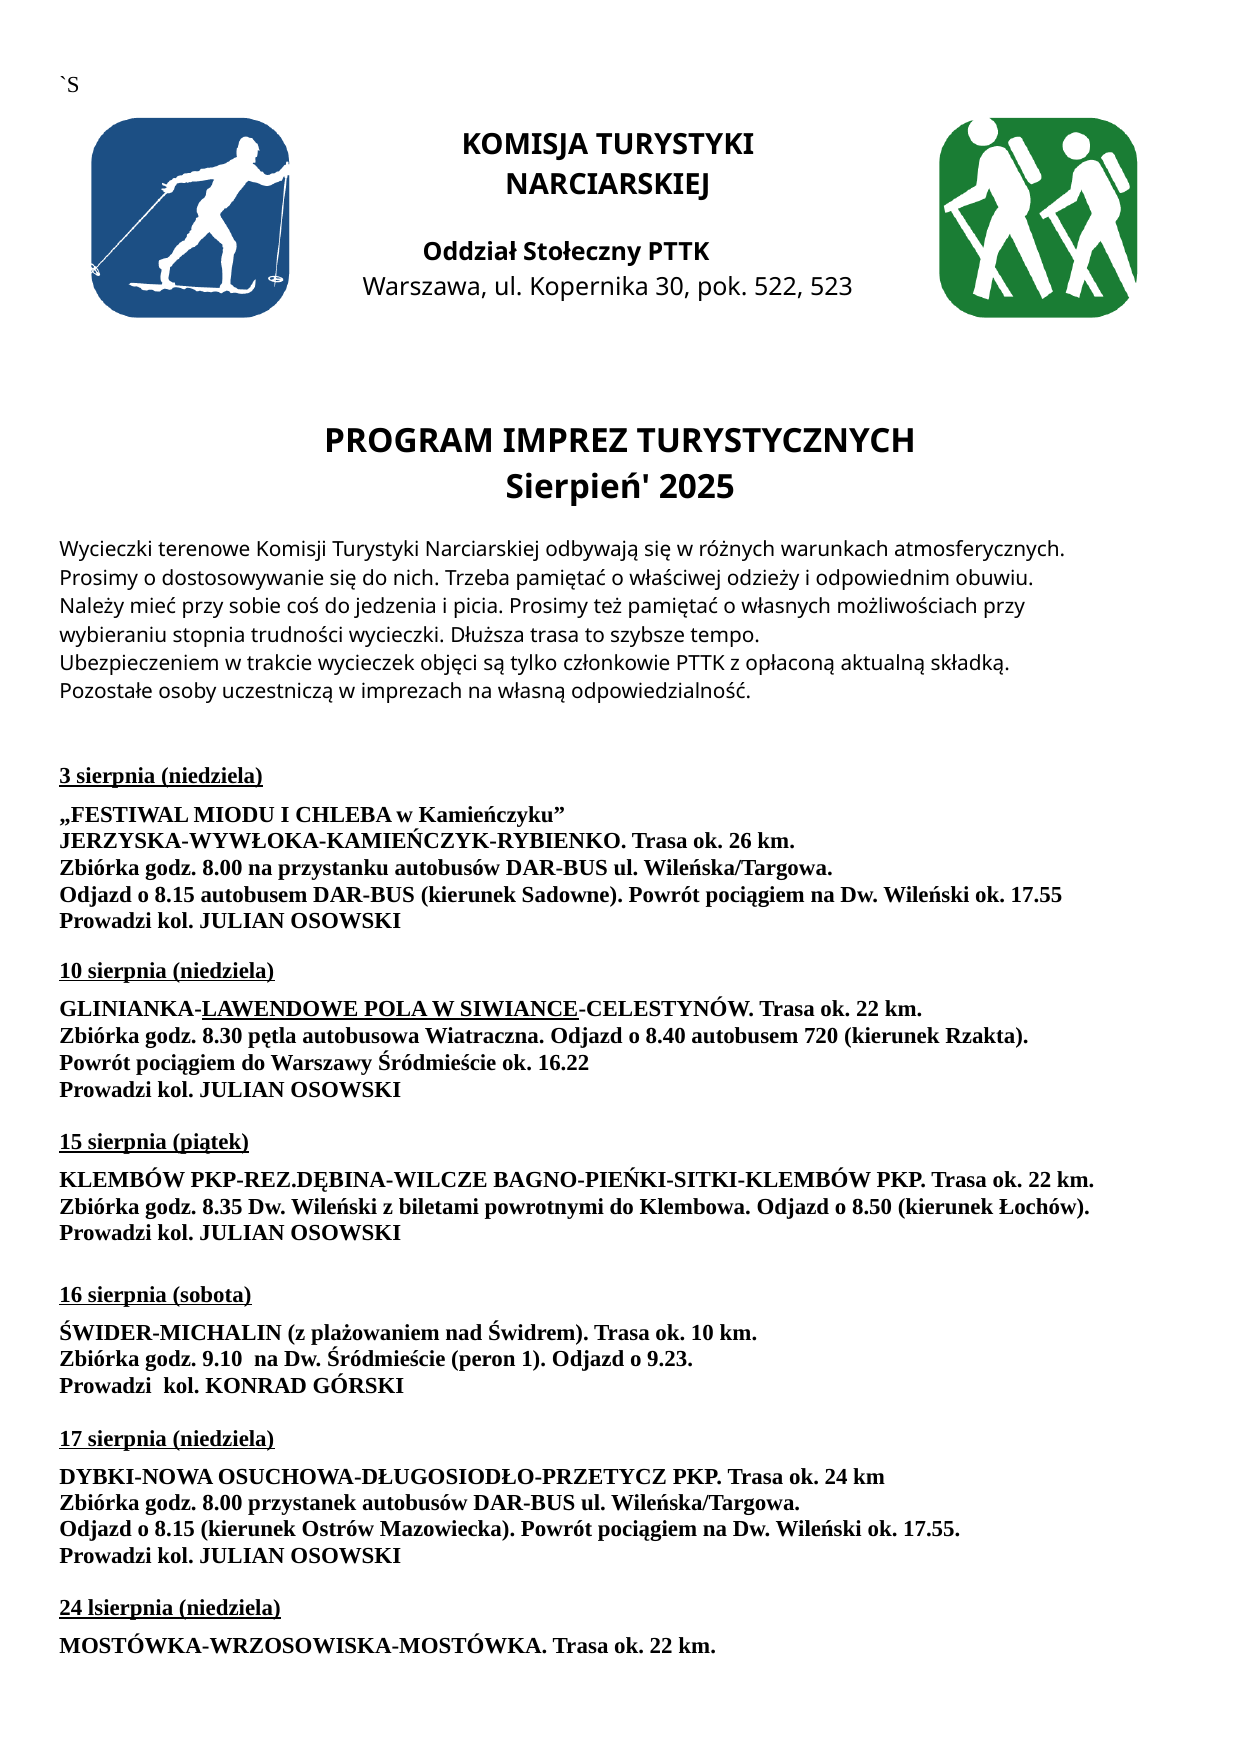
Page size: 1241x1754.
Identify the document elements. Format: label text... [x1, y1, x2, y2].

table_header [908, 97, 918, 338]
text 15 sierpnia (piątek) [59, 1128, 1181, 1155]
text PROGRAM IMPREZ TURYSTYCZNYCH [59, 417, 1181, 463]
text 3 sierpnia (niedziela) [59, 762, 1074, 789]
text 16 sierpnia (sobota) [59, 1281, 1181, 1307]
text Zbiórka godz. 8.30 pętla autobusowa Wiatraczna. Odjazd o 8.40 autobusem 720 (kierunek Rzakta). [59, 1022, 1181, 1049]
text Ubezpieczeniem w trakcie wycieczek objęci są tylko członkowie PTTK z opłaconą aktualną składką. Pozostałe osoby uczestniczą w imprezach na własną odpowiedzialność. [59, 648, 1074, 705]
text GLINIANKA-LAWENDOWE POLA W SIWIANCE-CELESTYNÓW. Trasa ok. 22 km. [59, 995, 1181, 1022]
text Zbiórka godz. 8.00 przystanek autobusów DAR-BUS ul. Wileńska/Targowa. [59, 1489, 1095, 1515]
text Prowadzi kol. JULIAN OSOWSKI [59, 1076, 1181, 1102]
text Prowadzi kol. JULIAN OSOWSKI [59, 1219, 1181, 1246]
text Prowadzi kol. JULIAN OSOWSKI [59, 907, 1181, 934]
text Zbiórka godz. 9.10 na Dw. Śródmieście (peron 1). Odjazd o 9.23. [59, 1346, 1181, 1372]
table_header KOMISJA TURYSTYKI NARCIARSKIEJ Oddział Stołeczny PTTK Warszawa, ul. Kopernika 30, pok. 522, 523 [308, 97, 907, 338]
text ŚWIDER-MICHALIN (z plażowaniem nad Świdrem). Trasa ok. 10 km. [59, 1319, 1181, 1346]
text „FESTIWAL MIODU I CHLEBA w Kamieńczyku” [59, 801, 1181, 827]
text DYBKI-NOWA OSUCHOWA-DŁUGOSIODŁO-PRZETYCZ PKP. Trasa ok. 24 km [59, 1463, 1095, 1489]
text `S [59, 71, 1181, 97]
text KLEMBÓW PKP-REZ.DĘBINA-WILCZE BAGNO-PIEŃKI-SITKI-KLEMBÓW PKP. Trasa ok. 22 km. [59, 1167, 1181, 1193]
text 10 sierpnia (niedziela) [59, 957, 1181, 984]
text Powrót pociągiem do Warszawy Śródmieście ok. 16.22 [59, 1049, 1181, 1076]
text JERZYSKA-WYWŁOKA-KAMIEŃCZYK-RYBIENKO. Trasa ok. 26 km. [59, 827, 1181, 853]
text Prowadzi kol. KONRAD GÓRSKI [59, 1372, 1095, 1398]
text Prowadzi kol. JULIAN OSOWSKI [59, 1542, 1181, 1568]
text Zbiórka godz. 8.00 na przystanku autobusów DAR-BUS ul. Wileńska/Targowa. [59, 854, 1181, 880]
table_header [59, 97, 70, 338]
text 17 sierpnia (niedziela) [59, 1424, 1181, 1451]
text MOSTÓWKA-WRZOSOWISKA-MOSTÓWKA. Trasa ok. 22 km. [59, 1633, 1095, 1659]
text Wycieczki terenowe Komisji Turystyki Narciarskiej odbywają się w różnych warunkach atmosferycznych. Prosimy o dostosowywanie się do nich. Trzeba pamiętać o właściwej odzieży i odpowiednim obuwiu. Należy mieć przy sobie coś do jedzenia i picia. Prosimy też pamiętać o własnych możliwościach przy wybieraniu stopnia trudności wycieczki. Dłuższa trasa to szybsze tempo. [59, 534, 1074, 648]
text Odjazd o 8.15 autobusem DAR-BUS (kierunek Sadowne). Powrót pociągiem na Dw. Wileński ok. 17.55 [59, 881, 1181, 907]
text 24 lsierpnia (niedziela) [59, 1594, 1181, 1621]
text Sierpień' 2025 [59, 463, 1181, 508]
text Zbiórka godz. 8.35 Dw. Wileński z biletami powrotnymi do Klembowa. Odjazd o 8.50 (kierunek Łochów). [59, 1193, 1181, 1219]
text Odjazd o 8.15 (kierunek Ostrów Mazowiecka). Powrót pociągiem na Dw. Wileński ok. 17.55. [59, 1515, 1095, 1542]
